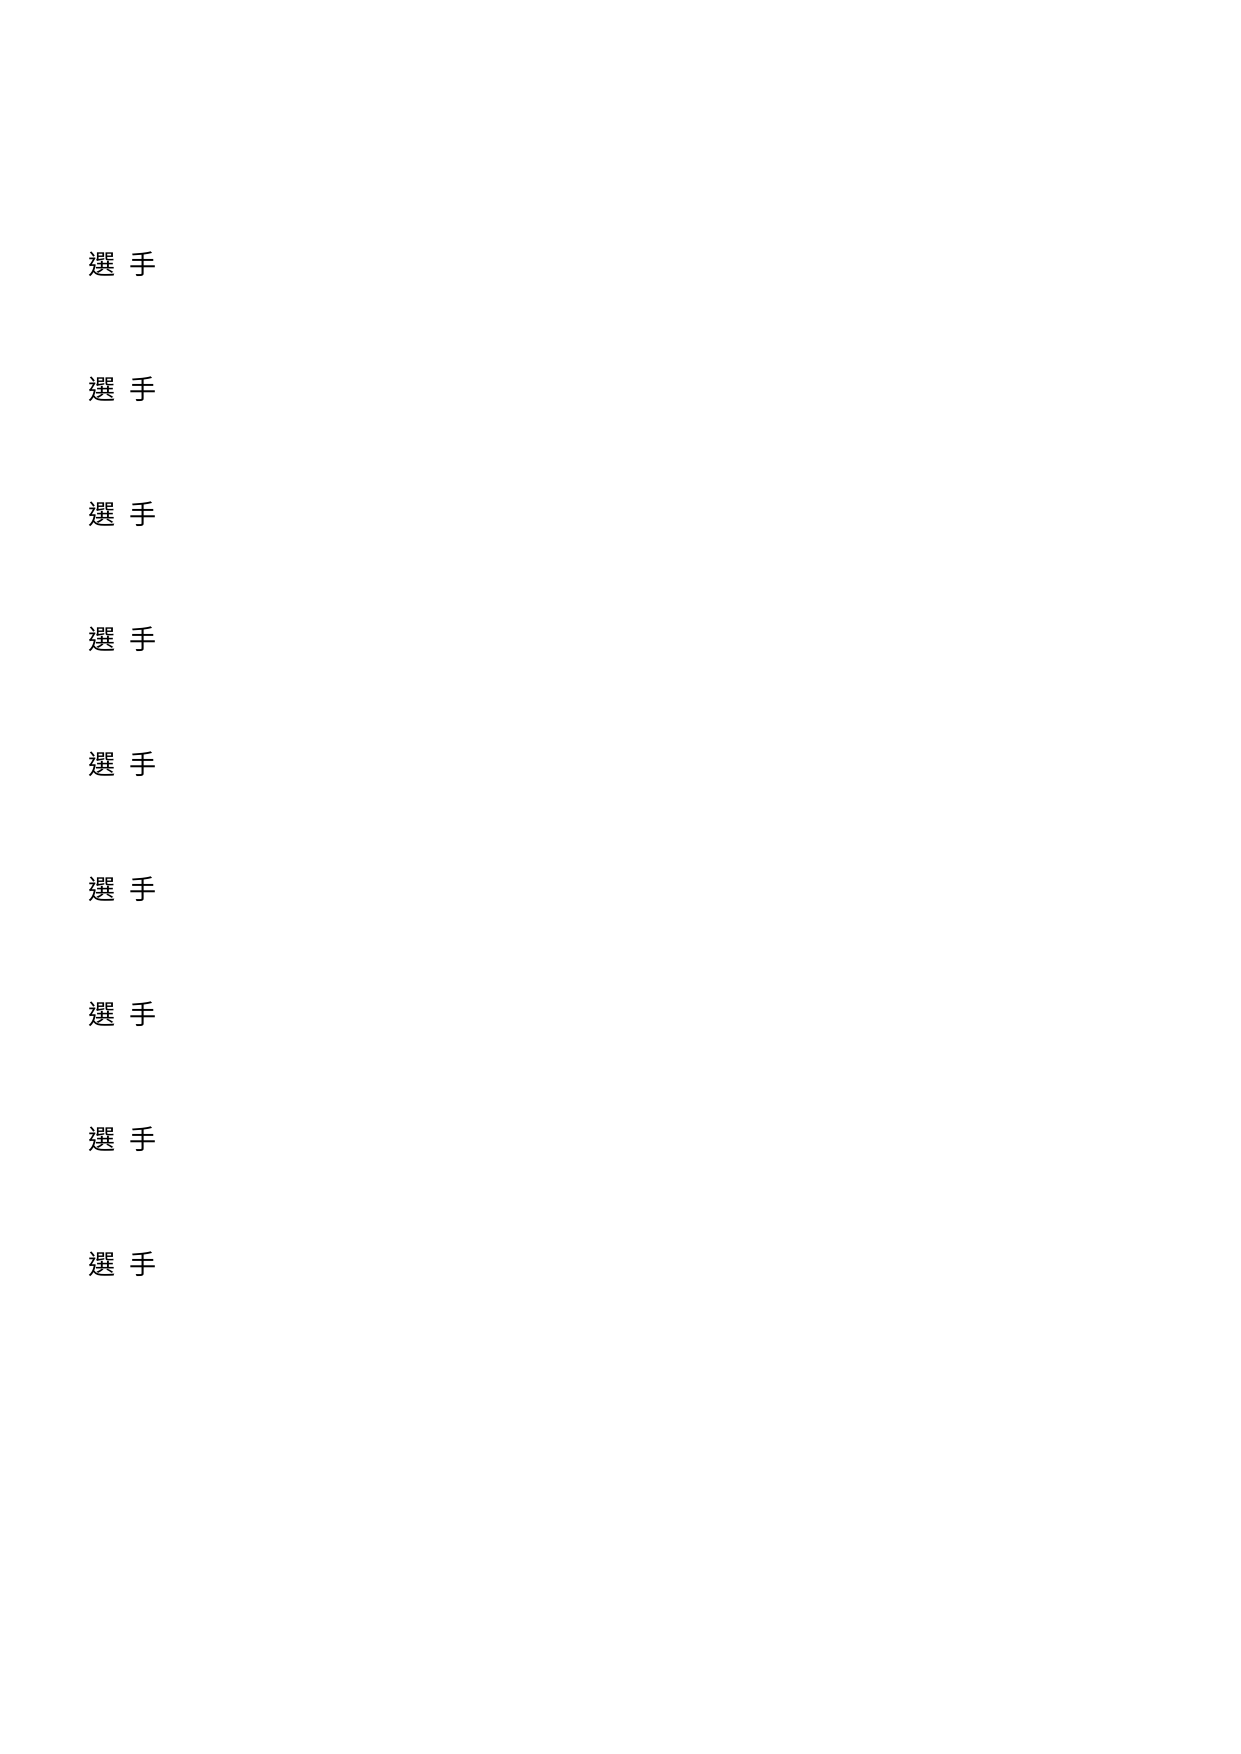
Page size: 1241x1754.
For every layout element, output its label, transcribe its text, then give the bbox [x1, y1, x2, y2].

text 選 手 [89, 221, 1152, 346]
text 選 手 [89, 346, 1152, 471]
text 選 手 [89, 721, 1152, 846]
text 選 手 [89, 1221, 1152, 1346]
text 選 手 [89, 1096, 1152, 1221]
text 選 手 [89, 596, 1152, 721]
text 選 手 [89, 846, 1152, 971]
text 選 手 [89, 971, 1152, 1096]
text 選 手 [89, 471, 1152, 596]
text [89, 158, 1152, 221]
